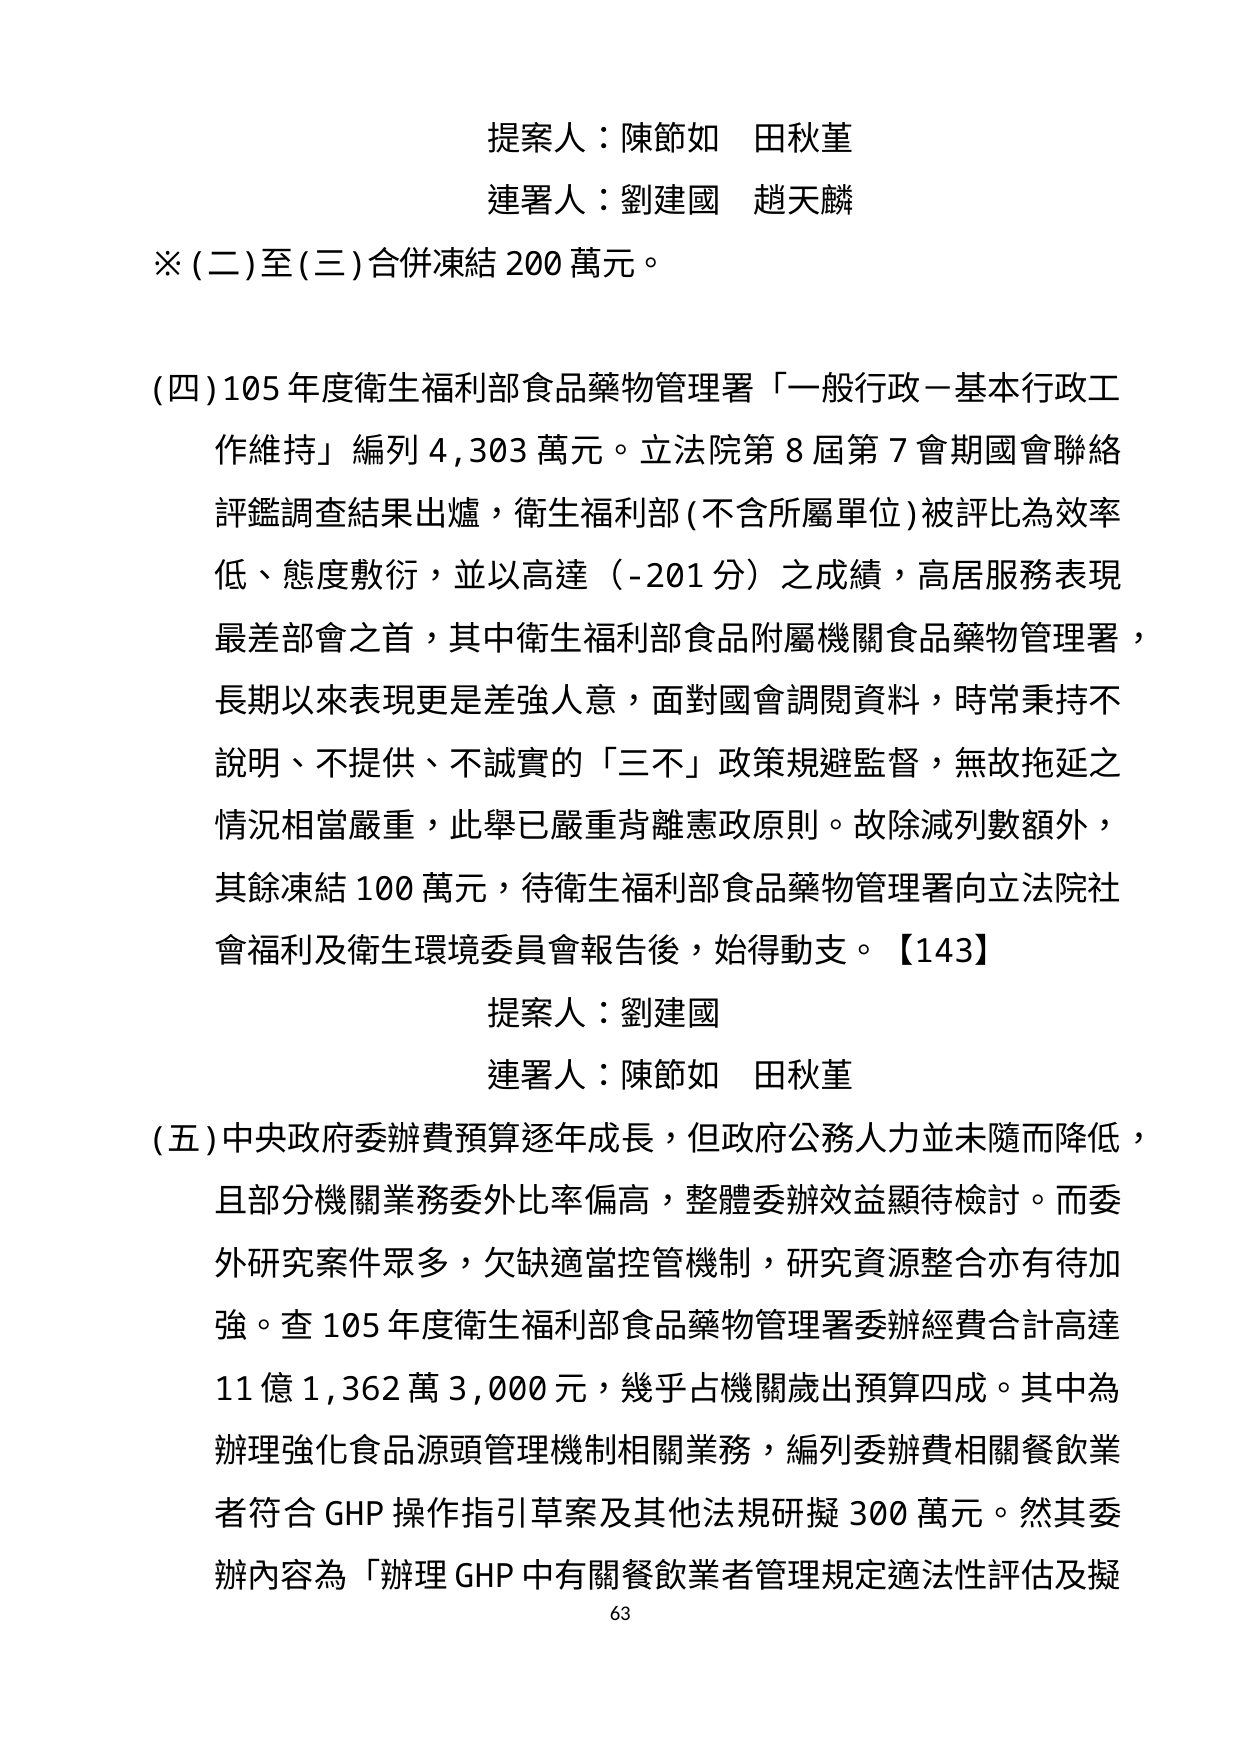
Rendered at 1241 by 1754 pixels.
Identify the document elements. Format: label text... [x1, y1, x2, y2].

text 連署人：劉建國 趙天麟 [118, 157, 1122, 219]
text ※(二)至(三)合併凍結200萬元。 [148, 219, 1122, 282]
text 提案人：陳節如 田秋堇 [118, 94, 1122, 157]
text 提案人：劉建國 [118, 969, 1122, 1032]
text (四)105年度衛生福利部食品藥物管理署「一般行政－基本行政工作維持」編列4,303萬元。立法院第8屆第7會期國會聯絡評鑑調查結果出爐，衛生福利部(不含所屬單位)被評比為效率低、態度敷衍，並以高達（-201分）之成績，高居服務表現最差部會之首，其中衛生福利部食品附屬機關食品藥物管理署，長期以來表現更是差強人意，面對國會調閱資料，時常秉持不說明、不提供、不誠實的「三不」政策規避監督，無故拖延之情況相當嚴重，此舉已嚴重背離憲政原則。故除減列數額外，其餘凍結100萬元，待衛生福利部食品藥物管理署向立法院社會福利及衛生環境委員會報告後，始得動支。【143】 [148, 344, 1122, 969]
text 連署人：陳節如 田秋堇 [118, 1032, 1122, 1094]
text (五)中央政府委辦費預算逐年成長，但政府公務人力並未隨而降低，且部分機關業務委外比率偏高，整體委辦效益顯待檢討。而委外研究案件眾多，欠缺適當控管機制，研究資源整合亦有待加強。查105年度衛生福利部食品藥物管理署委辦經費合計高達11億1,362萬3,000元，幾乎占機關歲出預算四成。其中為辦理強化食品源頭管理機制相關業務，編列委辦費相關餐飲業者符合GHP操作指引草案及其他法規研擬300萬元。然其委辦內容為「辦理GHP中有關餐飲業者管理規定適法性評估及擬訂、辦理擇定單一餐飲業研擬GHP指引或專章」，實為政府機關應自行負責執行之任務，不宜委外辦理。爰凍結「食品業務」計畫下分支計畫「重建食品安全計畫－委辦費－相關餐飲業者符合GHP操作指引草案及其他法規研擬」100萬元，待衛生福利部食品藥物管理署向立法院社會福利及衛生環境委員會報告後，始得動支。【159】 [148, 1094, 1122, 1594]
